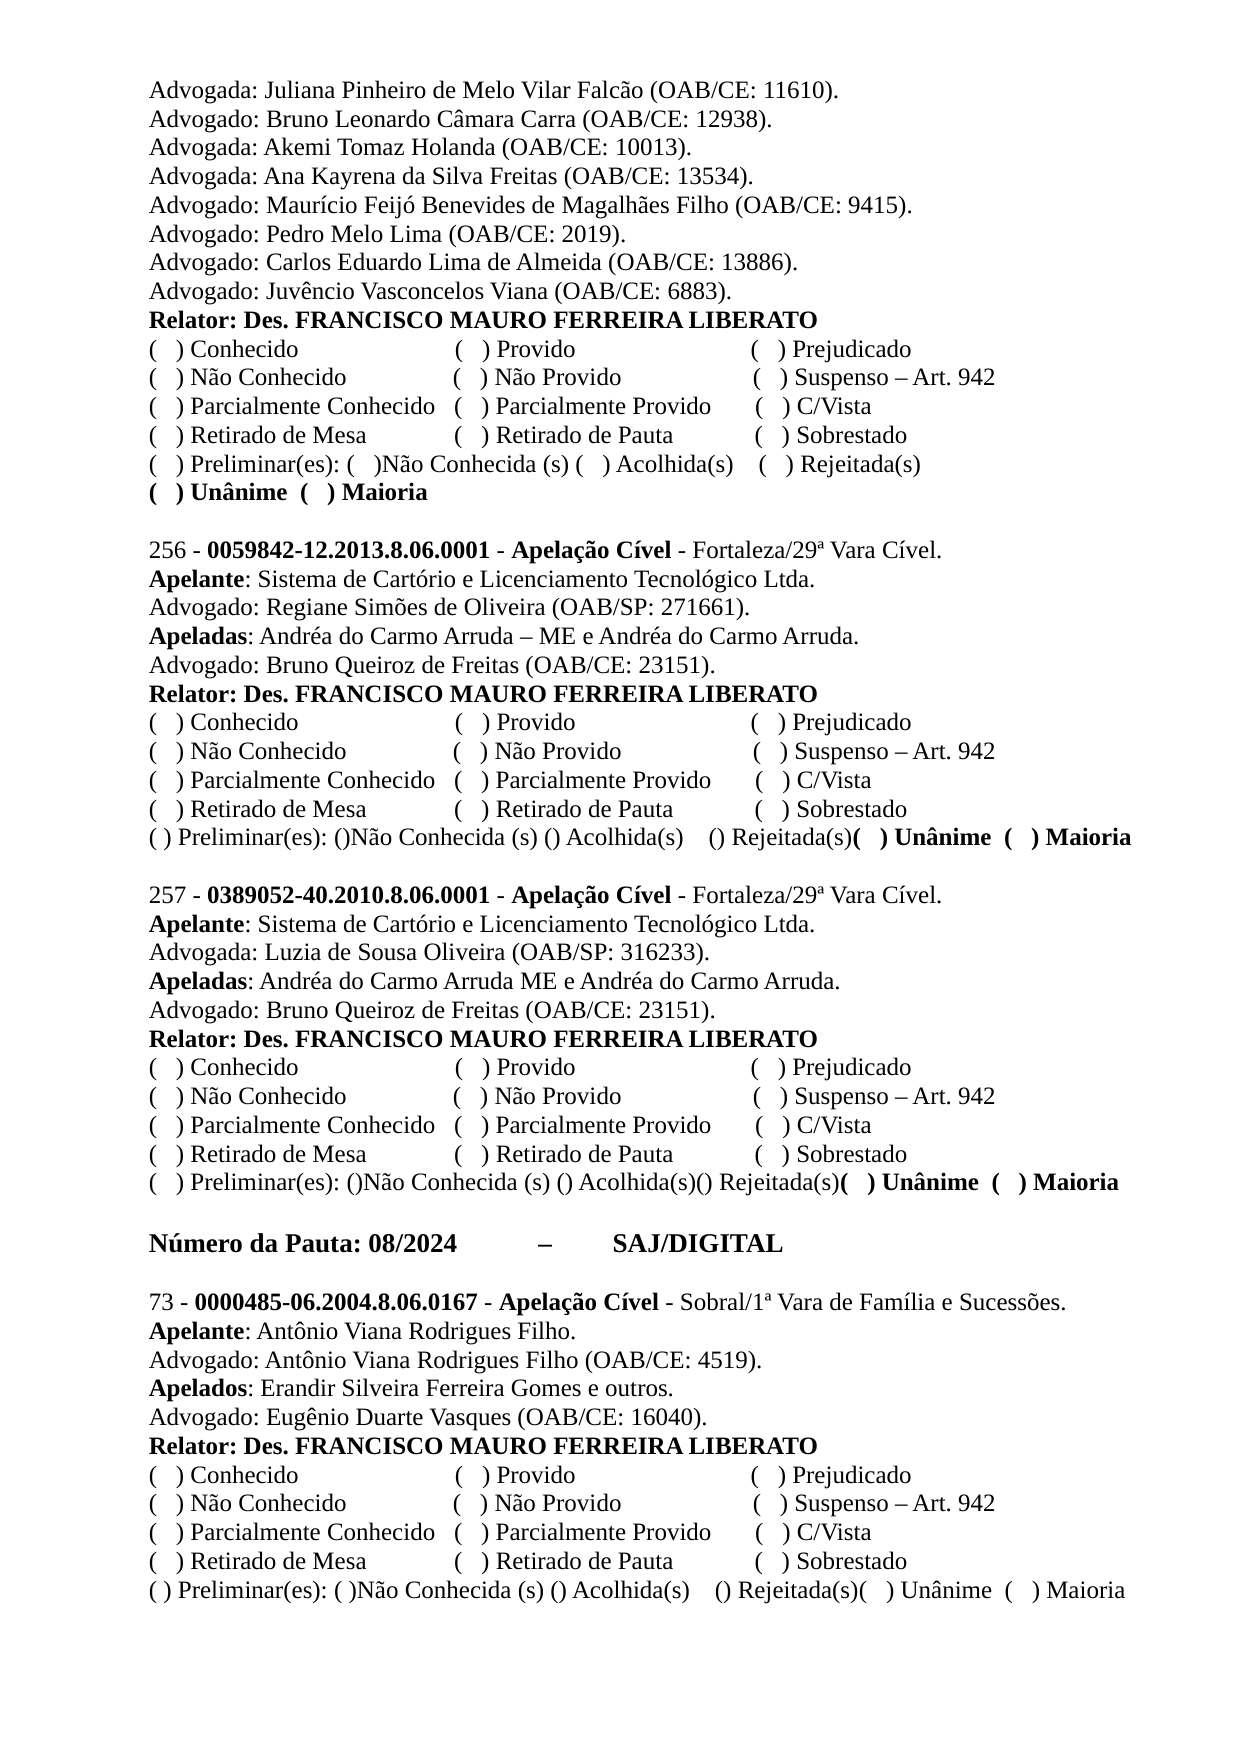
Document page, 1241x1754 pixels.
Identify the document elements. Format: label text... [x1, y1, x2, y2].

text ( ) Retirado de Mesa ( ) Retirado de Pauta ( ) Sobrestado [148, 420, 1158, 449]
text ( ) Não Conhecido ( ) Não Provido ( ) Suspenso – Art. 942 [148, 736, 1158, 765]
text Advogado: Regiane Simões de Oliveira (OAB/SP: 271661). [148, 592, 1141, 621]
text Advogado: Eugênio Duarte Vasques (OAB/CE: 16040). [148, 1402, 1141, 1431]
text ( ) Não Conhecido ( ) Não Provido ( ) Suspenso – Art. 942 [148, 1081, 1158, 1110]
text Relator: Des. FRANCISCO MAURO FERREIRA LIBERATO [148, 1024, 1141, 1052]
text Apeladas: Andréa do Carmo Arruda ME e Andréa do Carmo Arruda. [148, 966, 1141, 995]
text ( ) Preliminar(es): ( )Não Conhecida (s) () Acolhida(s) () Rejeitada(s)( ) Unânime ( ) Maioria [148, 1575, 1158, 1603]
text ( ) Não Conhecido ( ) Não Provido ( ) Suspenso – Art. 942 [148, 1488, 1158, 1517]
text ( ) Conhecido ( ) Provido ( ) Prejudicado [148, 1052, 1141, 1081]
text ( ) Preliminar(es): ()Não Conhecida (s) () Acolhida(s)() Rejeitada(s)( ) Unânime ( ) Maioria [148, 1167, 1158, 1196]
text ( ) Parcialmente Conhecido ( ) Parcialmente Provido ( ) C/Vista [148, 1517, 1158, 1546]
text ( ) Retirado de Mesa ( ) Retirado de Pauta ( ) Sobrestado [148, 1546, 1158, 1575]
text ( ) Conhecido ( ) Provido ( ) Prejudicado [148, 334, 1141, 362]
text Advogado: Juvêncio Vasconcelos Viana (OAB/CE: 6883). [148, 276, 1141, 305]
text ( ) Conhecido ( ) Provido ( ) Prejudicado [148, 1460, 1141, 1488]
text Relator: Des. FRANCISCO MAURO FERREIRA LIBERATO [148, 679, 1141, 707]
text ( ) Parcialmente Conhecido ( ) Parcialmente Provido ( ) C/Vista [148, 765, 1158, 794]
text ( ) Retirado de Mesa ( ) Retirado de Pauta ( ) Sobrestado [148, 794, 1158, 822]
text ( ) Preliminar(es): ()Não Conhecida (s) () Acolhida(s) () Rejeitada(s)( ) Unânime ( ) Maioria [148, 822, 1158, 851]
text Apelados: Erandir Silveira Ferreira Gomes e outros. [148, 1373, 1141, 1402]
text Apeladas: Andréa do Carmo Arruda – ME e Andréa do Carmo Arruda. [148, 621, 1141, 650]
text Advogada: Akemi Tomaz Holanda (OAB/CE: 10013). [148, 132, 1141, 161]
text Advogado: Maurício Feijó Benevides de Magalhães Filho (OAB/CE: 9415). [148, 190, 1141, 219]
text Apelante: Antônio Viana Rodrigues Filho. [148, 1316, 1141, 1345]
text 73 - 0000485-06.2004.8.06.0167 - Apelação Cível - Sobral/1ª Vara de Família e Sucessões. [148, 1287, 1141, 1316]
text Advogado: Carlos Eduardo Lima de Almeida (OAB/CE: 13886). [148, 247, 1141, 276]
text Advogada: Luzia de Sousa Oliveira (OAB/SP: 316233). [148, 937, 1141, 966]
text Advogada: Juliana Pinheiro de Melo Vilar Falcão (OAB/CE: 11610). [148, 75, 1141, 104]
text ( ) Retirado de Mesa ( ) Retirado de Pauta ( ) Sobrestado [148, 1139, 1158, 1167]
text Número da Pauta: 08/2024 – SAJ/DIGITAL [148, 1227, 1141, 1258]
text ( ) Unânime ( ) Maioria [148, 477, 1158, 506]
text ( ) Preliminar(es): ( )Não Conhecida (s) ( ) Acolhida(s) ( ) Rejeitada(s) [148, 449, 1158, 477]
text Advogado: Bruno Queiroz de Freitas (OAB/CE: 23151). [148, 650, 1141, 679]
text Advogada: Ana Kayrena da Silva Freitas (OAB/CE: 13534). [148, 161, 1141, 190]
text Relator: Des. FRANCISCO MAURO FERREIRA LIBERATO [148, 1431, 1141, 1460]
text Apelante: Sistema de Cartório e Licenciamento Tecnológico Ltda. [148, 909, 1141, 937]
text 256 - 0059842-12.2013.8.06.0001 - Apelação Cível - Fortaleza/29ª Vara Cível. [148, 535, 1141, 564]
text Relator: Des. FRANCISCO MAURO FERREIRA LIBERATO [148, 305, 1141, 334]
text 257 - 0389052-40.2010.8.06.0001 - Apelação Cível - Fortaleza/29ª Vara Cível. [148, 880, 1141, 909]
text ( ) Parcialmente Conhecido ( ) Parcialmente Provido ( ) C/Vista [148, 391, 1158, 420]
text Advogado: Bruno Queiroz de Freitas (OAB/CE: 23151). [148, 995, 1141, 1024]
text ( ) Não Conhecido ( ) Não Provido ( ) Suspenso – Art. 942 [148, 362, 1158, 391]
text Advogado: Bruno Leonardo Câmara Carra (OAB/CE: 12938). [148, 104, 1141, 132]
text Advogado: Antônio Viana Rodrigues Filho (OAB/CE: 4519). [148, 1345, 1141, 1373]
text Advogado: Pedro Melo Lima (OAB/CE: 2019). [148, 219, 1141, 247]
text ( ) Parcialmente Conhecido ( ) Parcialmente Provido ( ) C/Vista [148, 1110, 1158, 1139]
text ( ) Conhecido ( ) Provido ( ) Prejudicado [148, 707, 1141, 736]
text Apelante: Sistema de Cartório e Licenciamento Tecnológico Ltda. [148, 564, 1141, 592]
